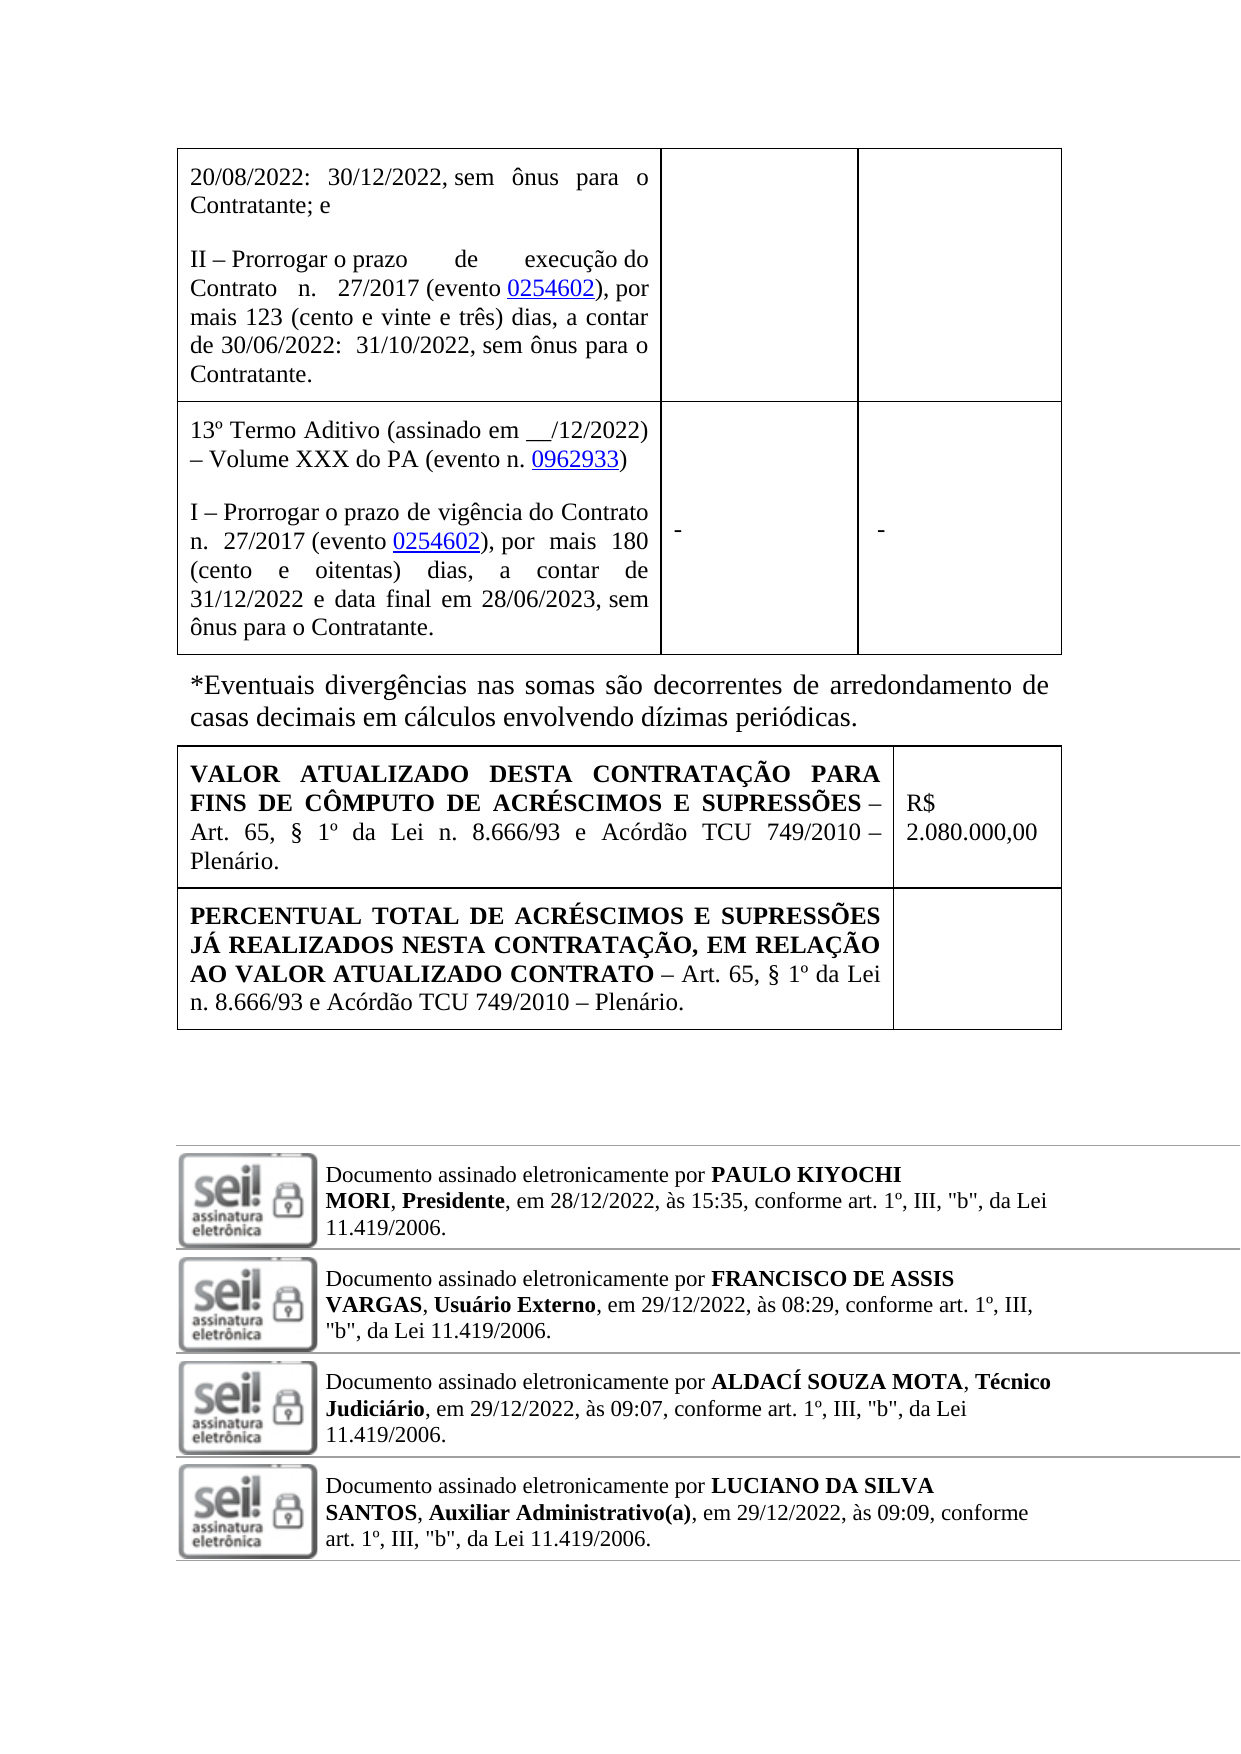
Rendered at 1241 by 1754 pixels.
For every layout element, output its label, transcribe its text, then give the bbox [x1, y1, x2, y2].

table_cell 20/08/2022: 30/12/2022, sem ônus para o Contratante; e II – Prorrogar o prazo de execução do Contrato n. 27/2017 (evento 0254602), por mais 123 (cento e vinte e três) dias, a contar de 30/06/2022: 31/10/2022, sem ônus para o Contratante. [178, 149, 660, 401]
table_cell [894, 889, 1061, 1029]
table_cell 13º Termo Aditivo (assinado em __/12/2022) – Volume XXX do PA (evento n. 0962933) I – Prorrogar o prazo de vigência do Contrato n. 27/2017 (evento 0254602), por mais 180 (cento e oitentas) dias, a contar de 31/12/2022 e data final em 28/06/2023, sem ônus para o Contratante. [178, 402, 660, 654]
table_header [177, 1152, 324, 1248]
table_header [177, 1359, 324, 1456]
text *Eventuais divergências nas somas são decorrentes de arredondamento de casas decimais em cálculos envolvendo dízimas periódicas. [190, 668, 1051, 733]
table_cell - [662, 402, 857, 654]
table_cell - [662, 149, 857, 401]
table_header [177, 1256, 324, 1352]
table_cell PERCENTUAL TOTAL DE ACRÉSCIMOS E SUPRESSÕES JÁ REALIZADOS NESTA CONTRATAÇÃO, EM RELAÇÃO AO VALOR ATUALIZADO CONTRATO – Art. 65, § 1º da Lei n. 8.666/93 e Acórdão TCU 749/2010 – Plenário. [178, 889, 893, 1029]
table_header Documento assinado eletronicamente por LUCIANO DA SILVA SANTOS, Auxiliar Administrativo(a), em 29/12/2022, às 09:09, conforme art. 1º, III, "b", da Lei 11.419/2006. [324, 1463, 1063, 1560]
table_header VALOR ATUALIZADO DESTA CONTRATAÇÃO PARA FINS DE CÔMPUTO DE ACRÉSCIMOS E SUPRESSÕES – Art. 65, § 1º da Lei n. 8.666/93 e Acórdão TCU 749/2010 – Plenário. [178, 747, 893, 887]
table_header Documento assinado eletronicamente por ALDACÍ SOUZA MOTA, Técnico Judiciário, em 29/12/2022, às 09:07, conforme art. 1º, III, "b", da Lei 11.419/2006. [324, 1359, 1063, 1456]
table_header Documento assinado eletronicamente por PAULO KIYOCHI MORI, Presidente, em 28/12/2022, às 15:35, conforme art. 1º, III, "b", da Lei 11.419/2006. [324, 1152, 1063, 1248]
table_cell - [859, 402, 1061, 654]
table_cell - [859, 149, 1061, 401]
table_header Documento assinado eletronicamente por FRANCISCO DE ASSIS VARGAS, Usuário Externo, em 29/12/2022, às 08:29, conforme art. 1º, III, "b", da Lei 11.419/2006. [324, 1256, 1063, 1352]
table_header [177, 1463, 324, 1560]
table_header R$ 2.080.000,00 [894, 747, 1061, 887]
